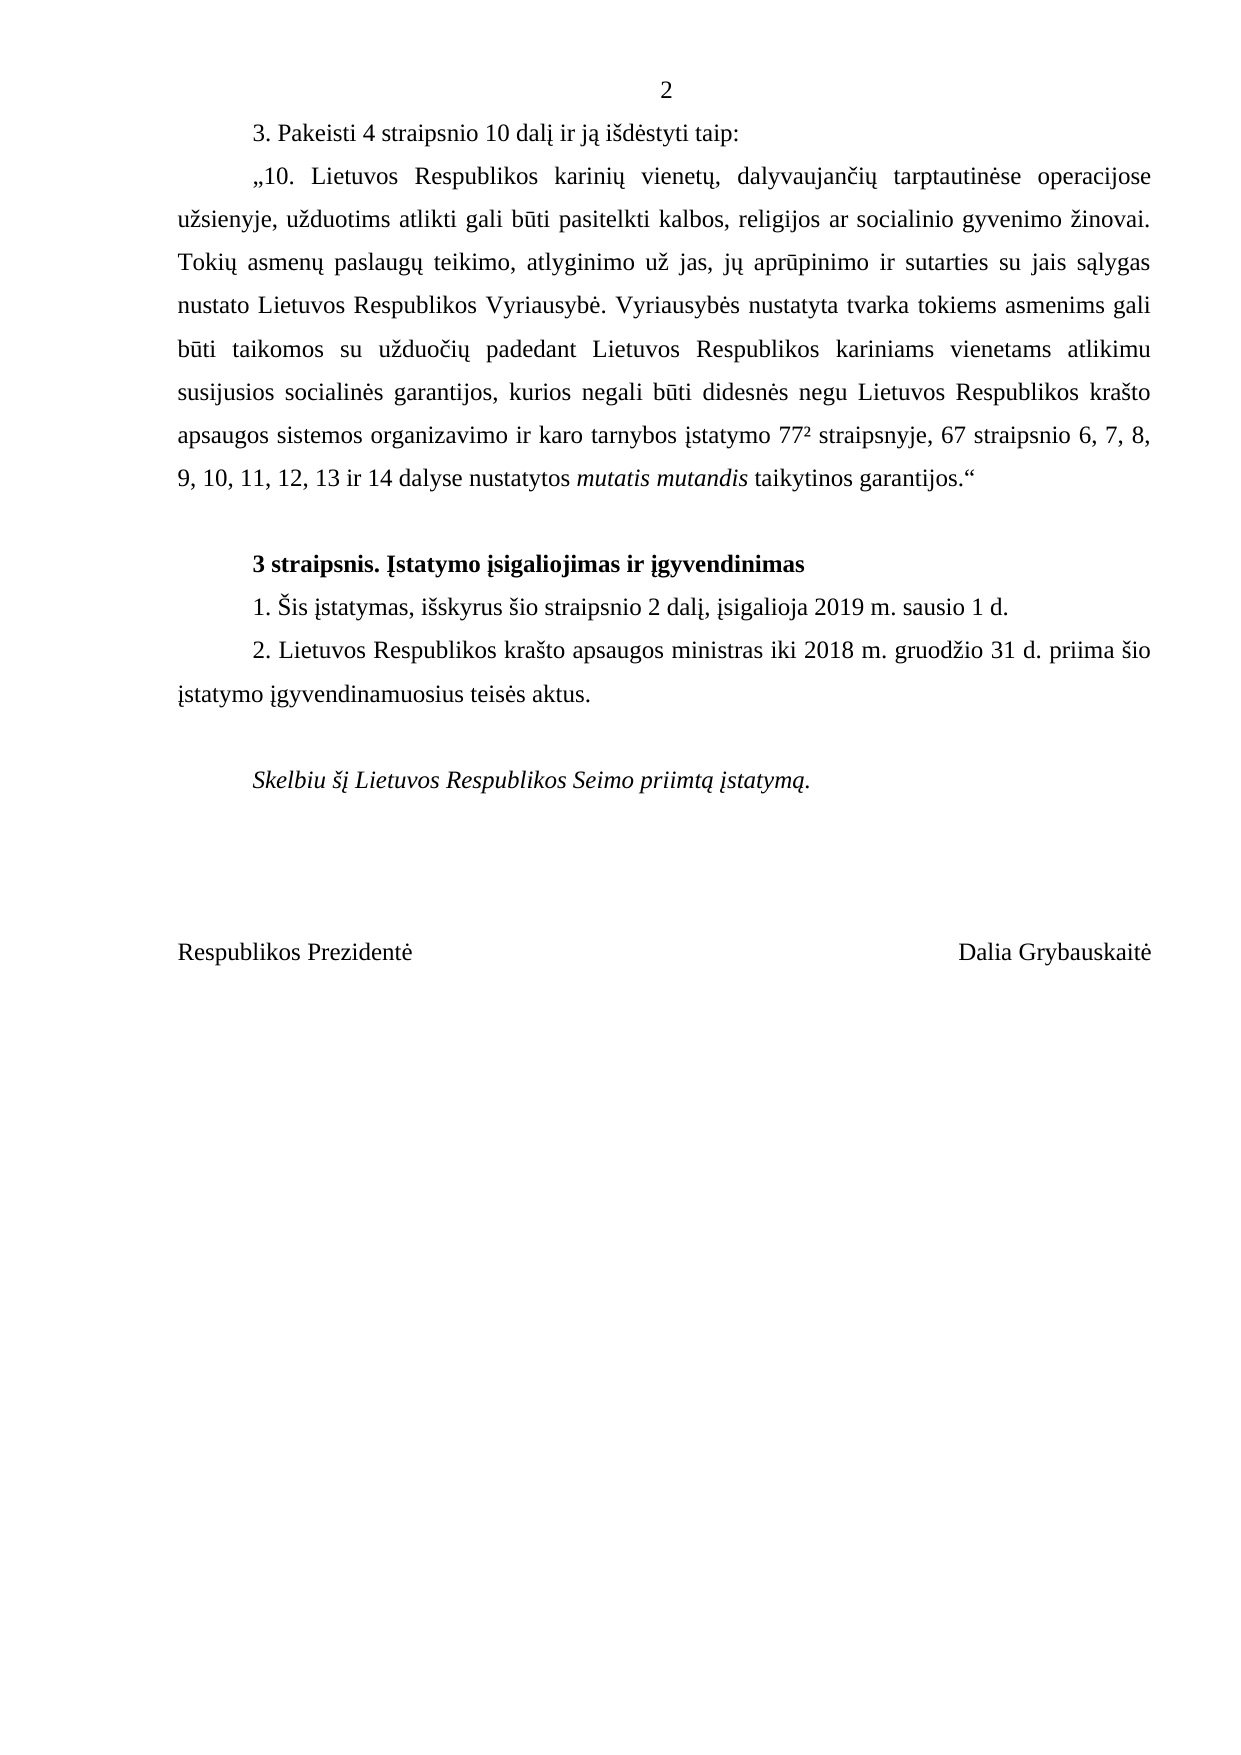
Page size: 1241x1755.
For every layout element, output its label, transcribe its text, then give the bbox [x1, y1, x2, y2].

text 3 straipsnis. Įstatymo įsigaliojimas ir įgyvendinimas [177, 549, 1152, 578]
text 3. Pakeisti 4 straipsnio 10 dalį ir ją išdėstyti taip: [177, 118, 1152, 147]
text Respublikos Prezidentė Dalia Grybauskaitė [177, 937, 1152, 966]
text „10. Lietuvos Respublikos karinių vienetų, dalyvaujančių tarptautinėse operacijose užsienyje, užduotims atlikti gali būti pasitelkti kalbos, religijos ar socialinio gyvenimo žinovai. Tokių asmenų paslaugų teikimo, atlyginimo už jas, jų aprūpinimo ir sutarties su jais sąlygas nustato Lietuvos Respublikos Vyriausybė. Vyriausybės nustatyta tvarka tokiems asmenims gali būti taikomos su užduočių padedant Lietuvos Respublikos kariniams vienetams atlikimu susijusios socialinės garantijos, kurios negali būti didesnės negu Lietuvos Respublikos krašto apsaugos sistemos organizavimo ir karo tarnybos įstatymo 77² straipsnyje, 67 straipsnio 6, 7, 8, 9, 10, 11, 12, 13 ir 14 dalyse nustatytos mutatis mutandis taikytinos garantijos.“ [177, 161, 1152, 492]
text 1. Šis įstatymas, išskyrus šio straipsnio 2 dalį, įsigalioja 2019 m. sausio 1 d. [177, 592, 1152, 621]
text 2. Lietuvos Respublikos krašto apsaugos ministras iki 2018 m. gruodžio 31 d. priima šio įstatymo įgyvendinamuosius teisės aktus. [177, 636, 1152, 707]
text Skelbiu šį Lietuvos Respublikos Seimo priimtą įstatymą. [177, 765, 1152, 794]
